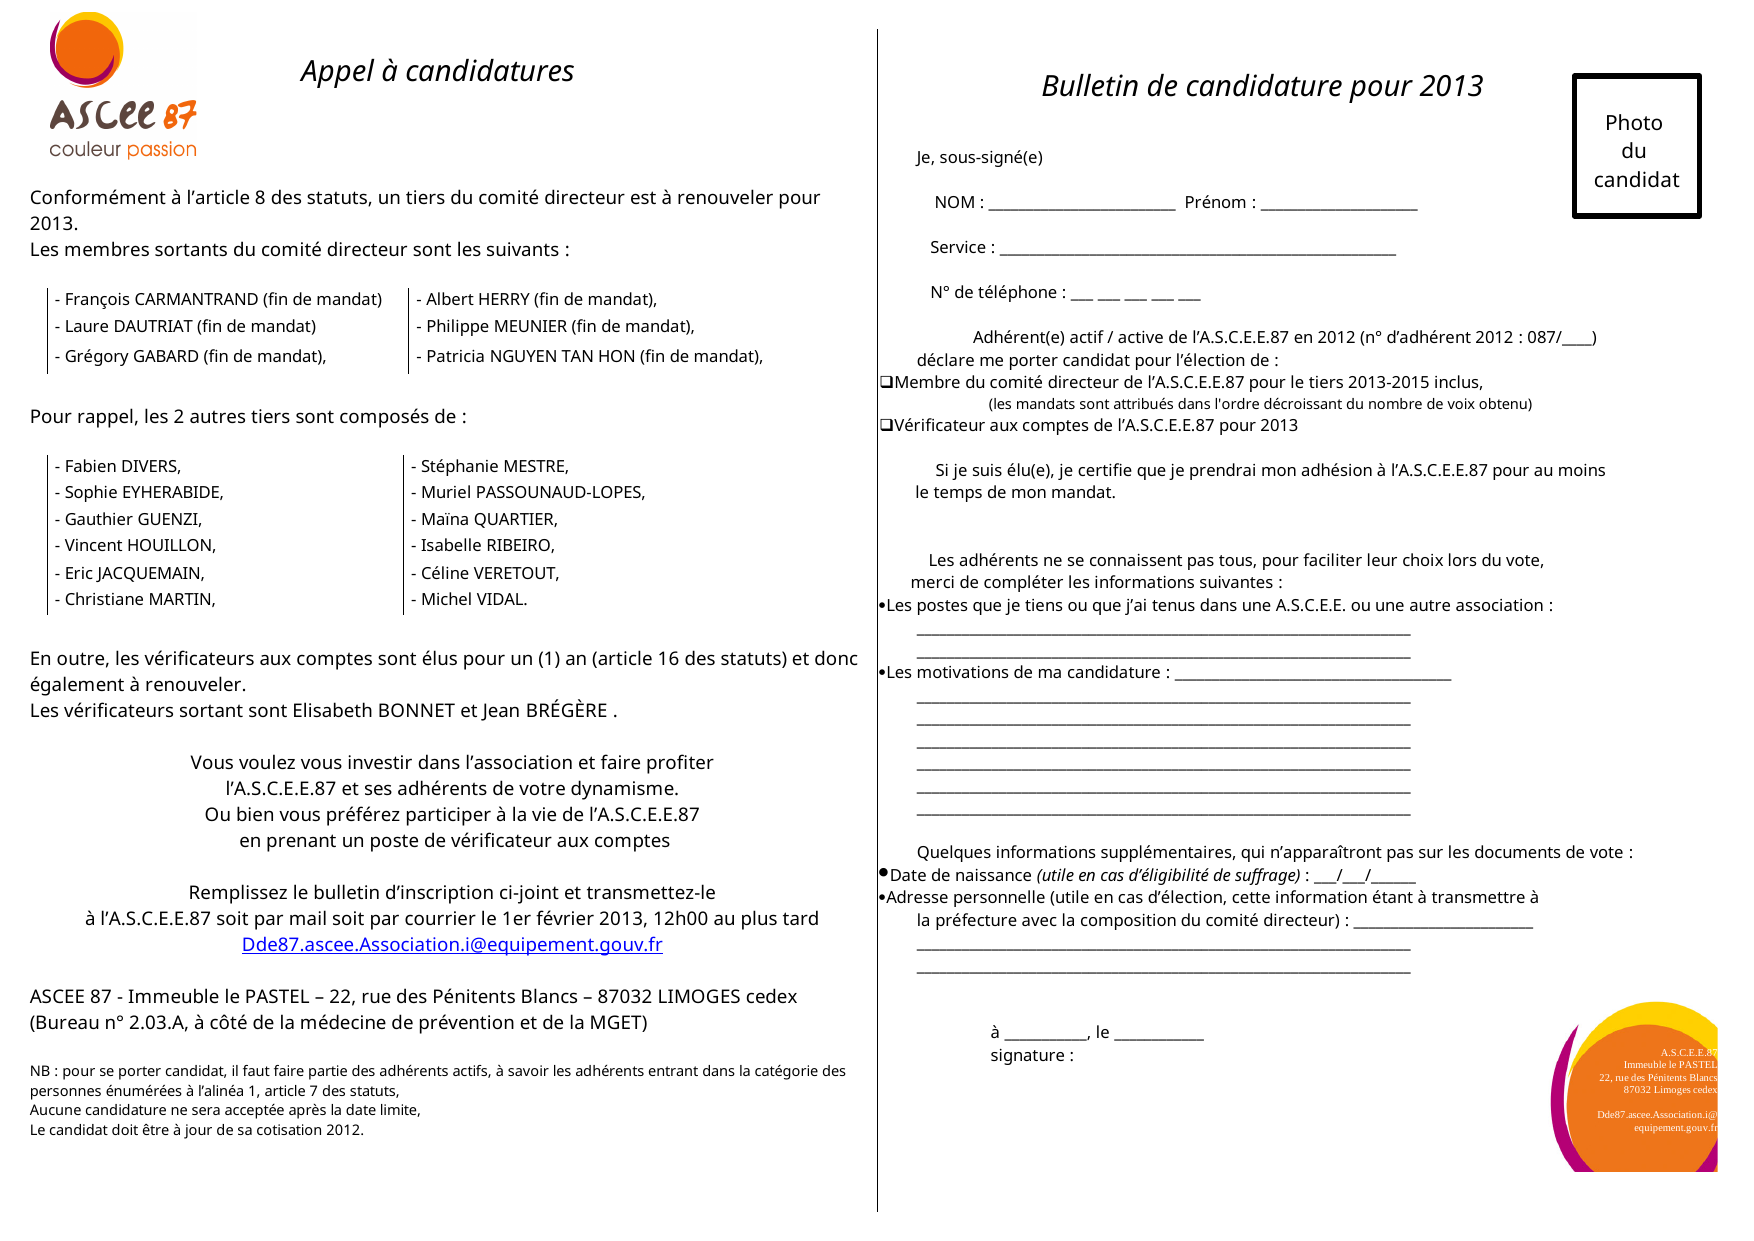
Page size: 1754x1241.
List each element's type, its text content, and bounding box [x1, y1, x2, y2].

text Ou bien vous préférez participer à la vie de l’A.S.C.E.E.87 [29, 801, 875, 827]
table_cell - Sophie EYHERABIDE, [48, 481, 403, 508]
text à ___________, le ____________ [917, 1021, 1532, 1044]
text NOM : _________________________ Prénom : _____________________ [917, 191, 1572, 214]
list Les motivations de ma candidature : _____________________________________ [879, 661, 1724, 683]
text __________________________________________________________________ [917, 773, 1724, 796]
text Service : _____________________________________________________ [917, 236, 1724, 259]
text En outre, les vérificateurs aux comptes sont élus pour un (1) an (article 16 des statuts) et donc également à renouveler. [29, 644, 875, 696]
list Date de naissance (utile en cas d’éligibilité de suffrage) : ___/___/______ [879, 863, 1724, 886]
text __________________________________________________________________ [917, 616, 1724, 638]
text Le candidat doit être à jour de sa cotisation 2012. [29, 1119, 875, 1139]
table_cell - Céline VERETOUT, [404, 562, 760, 588]
text la préfecture avec la composition du comité directeur) : ________________________ [917, 909, 1724, 931]
text Conformément à l’article 8 des statuts, un tiers du comité directeur est à renouveler pour 2013. [29, 184, 875, 236]
text __________________________________________________________________ [917, 706, 1724, 728]
list Vérificateur aux comptes de l’A.S.C.E.E.87 pour 2013 [879, 413, 1724, 436]
text equipement.gouv.fr [1533, 1121, 1717, 1134]
table_header - François CARMANTRAND (fin de mandat) [48, 288, 408, 315]
table_cell - Eric JACQUEMAIN, [48, 562, 403, 588]
table_cell - Patricia NGUYEN TAN HON (fin de mandat), [409, 345, 796, 373]
text N° de téléphone : ___ ___ ___ ___ ___ [917, 281, 1724, 304]
text __________________________________________________________________ [917, 683, 1724, 706]
text Je, sous-signé(e) [917, 146, 1572, 169]
text [1577, 191, 1697, 213]
text Si je suis élu(e), je certifie que je prendrai mon adhésion à l’A.S.C.E.E.87 pour au moins [879, 458, 1724, 481]
text en prenant un poste de vérificateur aux comptes [29, 827, 875, 853]
table_cell - Philippe MEUNIER (fin de mandat), [409, 315, 796, 344]
table_cell - Vincent HOUILLON, [48, 534, 403, 562]
list Membre du comité directeur de l’A.S.C.E.E.87 pour le tiers 2013-2015 inclus, [879, 371, 1724, 394]
table_cell - Maïna QUARTIER, [404, 508, 760, 534]
text merci de compléter les informations suivantes : [879, 571, 1724, 593]
list Adresse personnelle (utile en cas d’élection, cette information étant à transmettre à [879, 886, 1724, 909]
text le temps de mon mandat. [879, 481, 1724, 503]
table_cell - Laure DAUTRIAT (fin de mandat) [48, 315, 408, 344]
table_cell - Gauthier GUENZI, [48, 508, 403, 534]
table_cell - Isabelle RIBEIRO, [404, 534, 760, 562]
text signature : [917, 1044, 1532, 1066]
table_cell - Michel VIDAL. [404, 588, 760, 615]
text Je, sous-signé(e) [1702, 146, 1724, 169]
table_header - Stéphanie MESTRE, [404, 455, 760, 481]
text Je, sous-signé(e) [1577, 146, 1697, 169]
text __________________________________________________________________ [917, 931, 1724, 954]
text Dde87.ascee.Association.i@ [1533, 1109, 1717, 1121]
text Quelques informations supplémentaires, qui n’apparaîtront pas sur les documents de vote : [917, 841, 1724, 863]
text Aucune candidature ne sera acceptée après la date limite, [29, 1100, 875, 1119]
text __________________________________________________________________ [917, 954, 1724, 976]
text __________________________________________________________________ [917, 751, 1724, 773]
text Pour rappel, les 2 autres tiers sont composés de : [29, 403, 875, 429]
text déclare me porter candidat pour l’élection de : [917, 349, 1724, 371]
text Immeuble le PASTEL [1533, 1059, 1717, 1071]
table_cell - Grégory GABARD (fin de mandat), [48, 345, 408, 373]
text l’A.S.C.E.E.87 et ses adhérents de votre dynamisme. [29, 774, 875, 801]
table_cell - Muriel PASSOUNAUD-LOPES, [404, 481, 760, 508]
text Les membres sortants du comité directeur sont les suivants : [29, 236, 875, 262]
text Remplissez le bulletin d’inscription ci-joint et transmettez-le [29, 879, 875, 905]
text 22, rue des Pénitents Blancs [1533, 1071, 1717, 1084]
text ASCEE 87 - Immeuble le PASTEL – 22, rue des Pénitents Blancs – 87032 LIMOGES cedex [29, 983, 875, 1009]
text __________________________________________________________________ [917, 728, 1724, 751]
text Vous voulez vous investir dans l’association et faire profiter [29, 748, 875, 774]
text NB : pour se porter candidat, il faut faire partie des adhérents actifs, à savoir les adhérents entrant dans la catégorie des personnes énumérées à l’alinéa 1, article 7 des statuts, [29, 1061, 875, 1100]
text A.S.C.E.E.87 [1533, 1046, 1717, 1059]
text __________________________________________________________________ [917, 796, 1724, 818]
table_header - Albert HERRY (fin de mandat), [409, 288, 796, 315]
text (Bureau n° 2.03.A, à côté de la médecine de prévention et de la MGET) [29, 1009, 875, 1035]
text __________________________________________________________________ [917, 638, 1724, 661]
text (les mandats sont attribués dans l'ordre décroissant du nombre de voix obtenu) [879, 394, 1724, 413]
text Dde87.ascee.Association.i@equipement.gouv.fr [29, 931, 875, 957]
text Appel à candidatures [256, 50, 703, 89]
text à l’A.S.C.E.E.87 soit par mail soit par courrier le 1er février 2013, 12h00 au plus tard [29, 905, 875, 931]
list Les postes que je tiens ou que j’ai tenus dans une A.S.C.E.E. ou une autre association : [879, 593, 1724, 616]
text 87032 Limoges cedex [1533, 1084, 1717, 1096]
text Adhérent(e) actif / active de l’A.S.C.E.E.87 en 2012 (n° d’adhérent 2012 : 087/____) [917, 326, 1724, 349]
table_cell - Christiane MARTIN, [48, 588, 403, 615]
text Les adhérents ne se connaissent pas tous, pour faciliter leur choix lors du vote, [879, 548, 1724, 571]
table_header - Fabien DIVERS, [48, 455, 403, 481]
text Les vérificateurs sortant sont Elisabeth BONNET et Jean BréGèRE . [29, 696, 875, 722]
